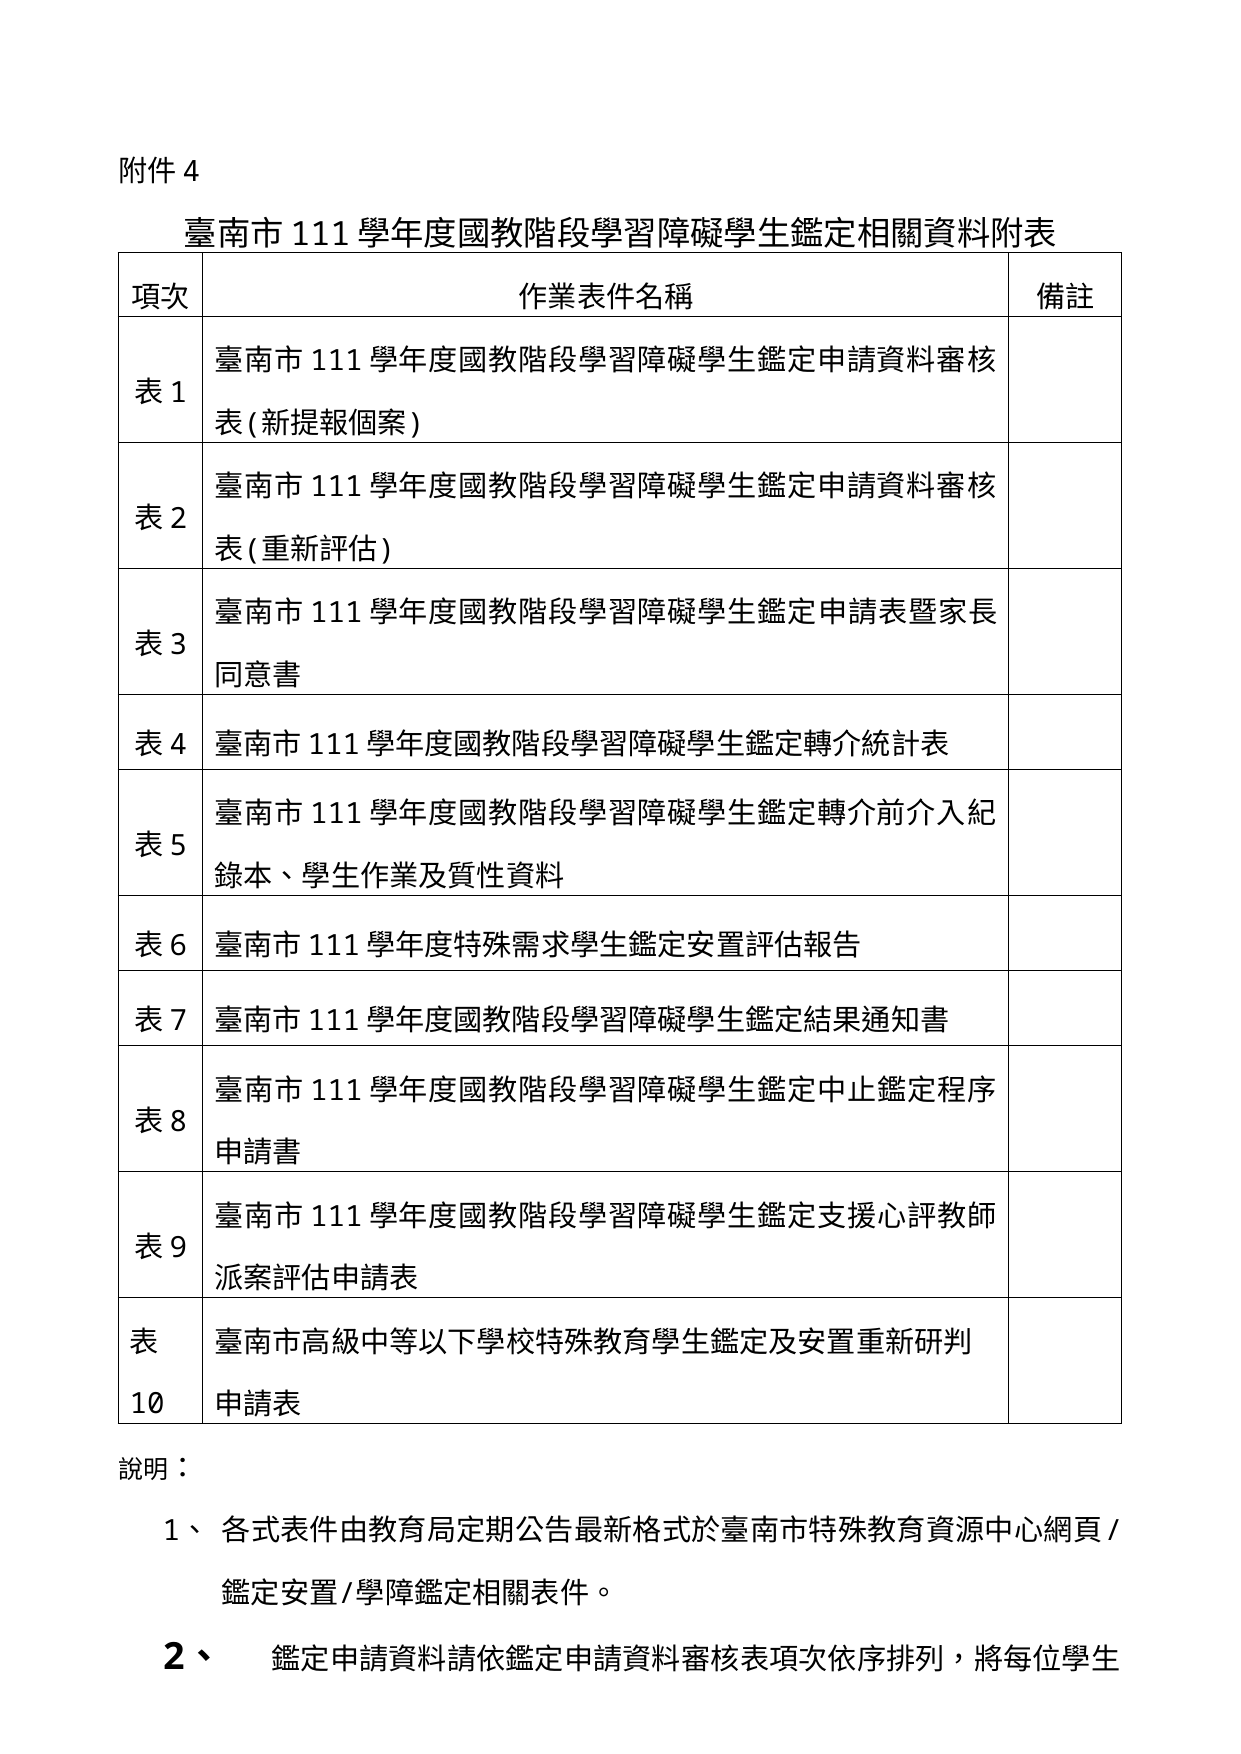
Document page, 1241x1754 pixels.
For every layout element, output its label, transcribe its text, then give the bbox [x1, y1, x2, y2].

list 各式表件由教育局定期公告最新格式於臺南市特殊教育資源中心網頁/鑑定安置/學障鑑定相關表件。 [162, 1486, 1122, 1611]
table_cell 臺南市111學年度特殊需求學生鑑定安置評估報告 [203, 896, 1008, 970]
table_cell [1009, 1298, 1121, 1423]
table_cell 臺南市111學年度國教階段學習障礙學生鑑定申請資料審核表(重新評估) [203, 443, 1008, 568]
table_cell 表5 [119, 770, 202, 895]
table_cell [1009, 569, 1121, 694]
table_header 備註 [1009, 253, 1121, 316]
table_cell 表3 [119, 569, 202, 694]
table_header 項次 [119, 253, 202, 316]
table_cell 表8 [119, 1046, 202, 1171]
table_cell 臺南市高級中等以下學校特殊教育學生鑑定及安置重新研判申請表 [203, 1298, 1008, 1423]
table_cell 表7 [119, 971, 202, 1045]
text 附件4 [118, 127, 1122, 189]
table_cell [1009, 770, 1121, 895]
table_cell 表6 [119, 896, 202, 970]
table_cell 臺南市111學年度國教階段學習障礙學生鑑定轉介前介入紀錄本、學生作業及質性資料 [203, 770, 1008, 895]
table_cell 臺南市111學年度國教階段學習障礙學生鑑定轉介統計表 [203, 695, 1008, 769]
table_cell [1009, 695, 1121, 769]
table_header 作業表件名稱 [203, 253, 1008, 316]
table_cell 表1 [119, 317, 202, 442]
text 臺南市111學年度國教階段學習障礙學生鑑定相關資料附表 [118, 189, 1122, 252]
table_cell 表4 [119, 695, 202, 769]
text 說明： [118, 1424, 1122, 1486]
table_cell [1009, 1172, 1121, 1297]
table_cell [1009, 971, 1121, 1045]
table_cell 臺南市111學年度國教階段學習障礙學生鑑定申請資料審核表(新提報個案) [203, 317, 1008, 442]
table_cell 臺南市111學年度國教階段學習障礙學生鑑定中止鑑定程序申請書 [203, 1046, 1008, 1171]
table_cell 臺南市111學年度國教階段學習障礙學生鑑定申請表暨家長同意書 [203, 569, 1008, 694]
table_cell [1009, 896, 1121, 970]
table_cell 表9 [119, 1172, 202, 1297]
table_cell 臺南市111學年度國教階段學習障礙學生鑑定結果通知書 [203, 971, 1008, 1045]
table_cell 表2 [119, 443, 202, 568]
table_cell [1009, 317, 1121, 442]
table_cell [1009, 443, 1121, 568]
table_cell [1009, 1046, 1121, 1171]
table_cell 表10 [119, 1298, 202, 1423]
list 鑑定申請資料請依鑑定申請資料審核表項次依序排列，將每位學生 [162, 1611, 1122, 1674]
table_cell 臺南市111學年度國教階段學習障礙學生鑑定支援心評教師派案評估申請表 [203, 1172, 1008, 1297]
